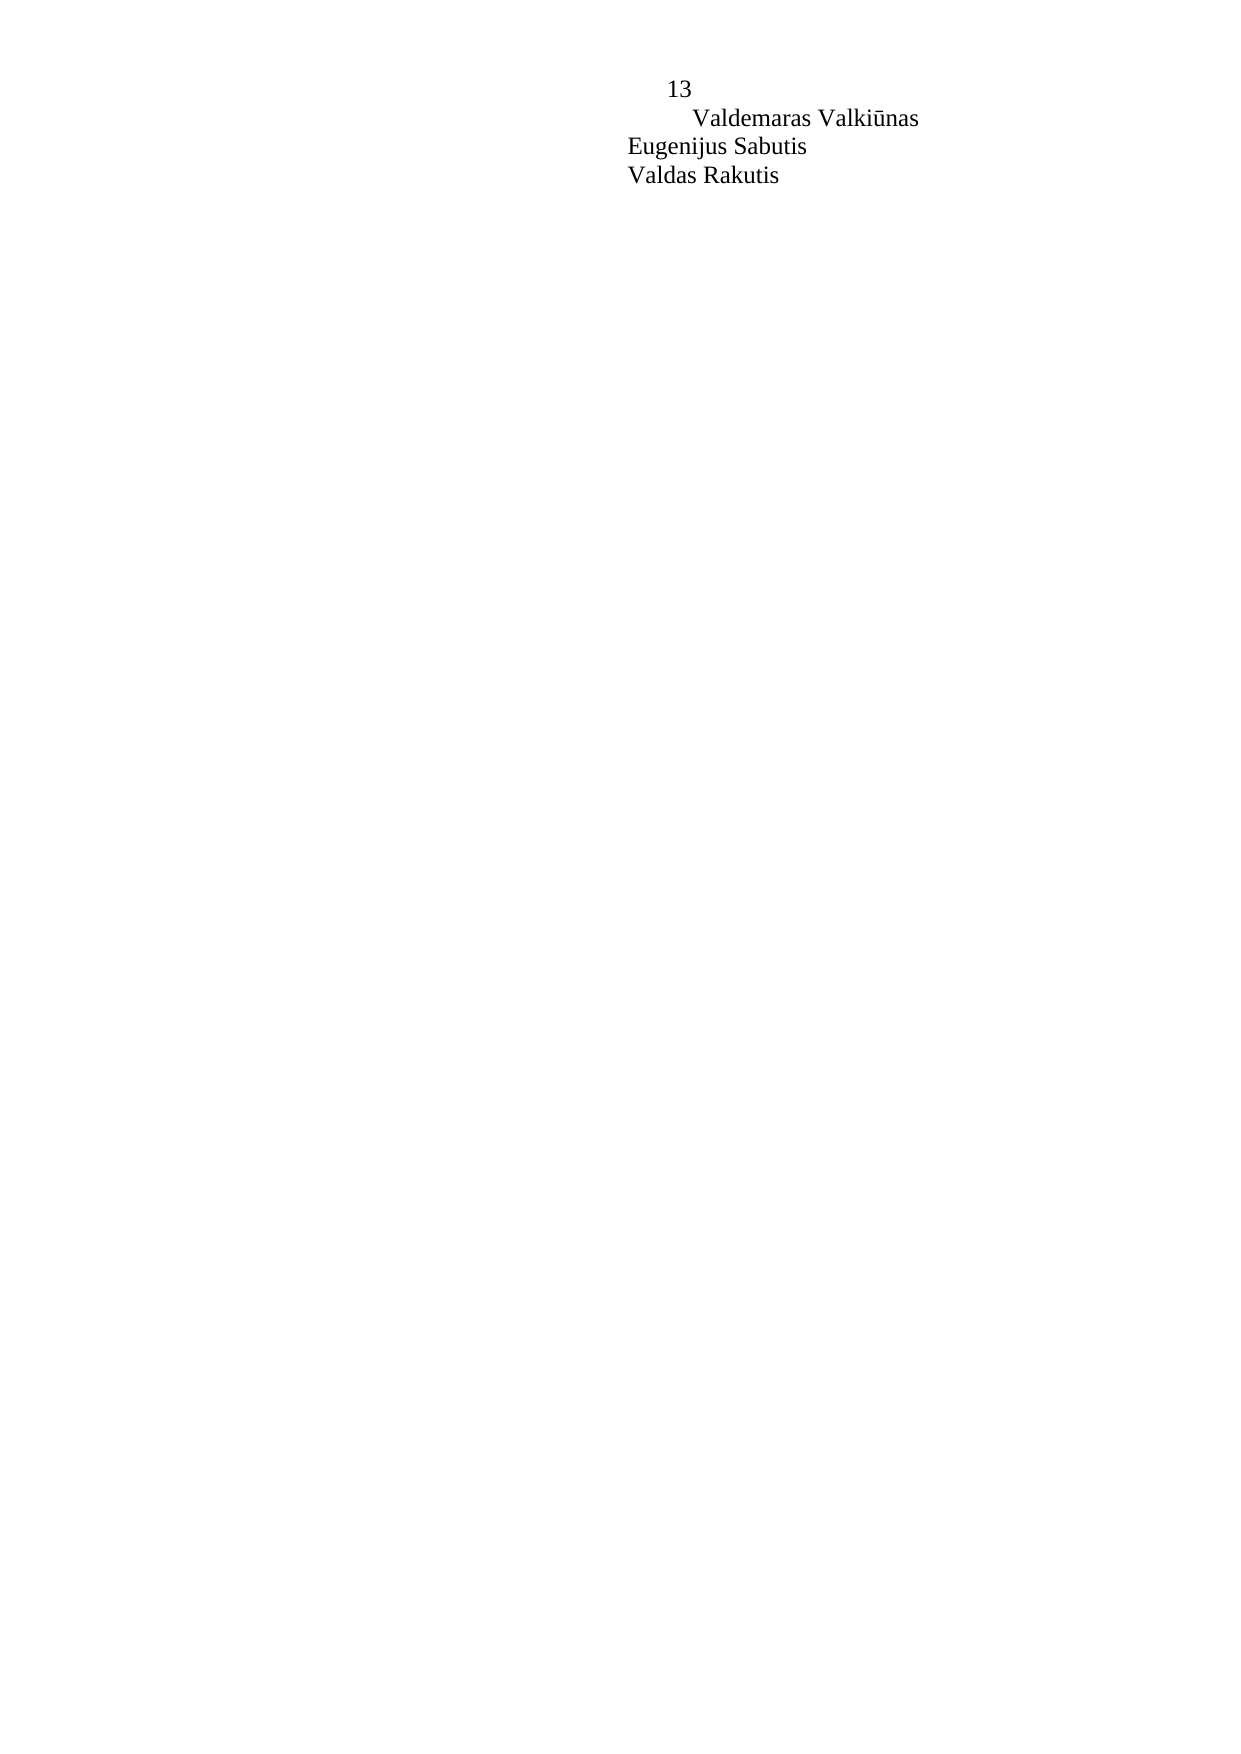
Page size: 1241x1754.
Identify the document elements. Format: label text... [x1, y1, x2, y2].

text Valdemaras Valkiūnas [177, 103, 1181, 131]
text Valdas Rakutis [177, 160, 1181, 189]
text Eugenijus Sabutis [177, 131, 1181, 160]
